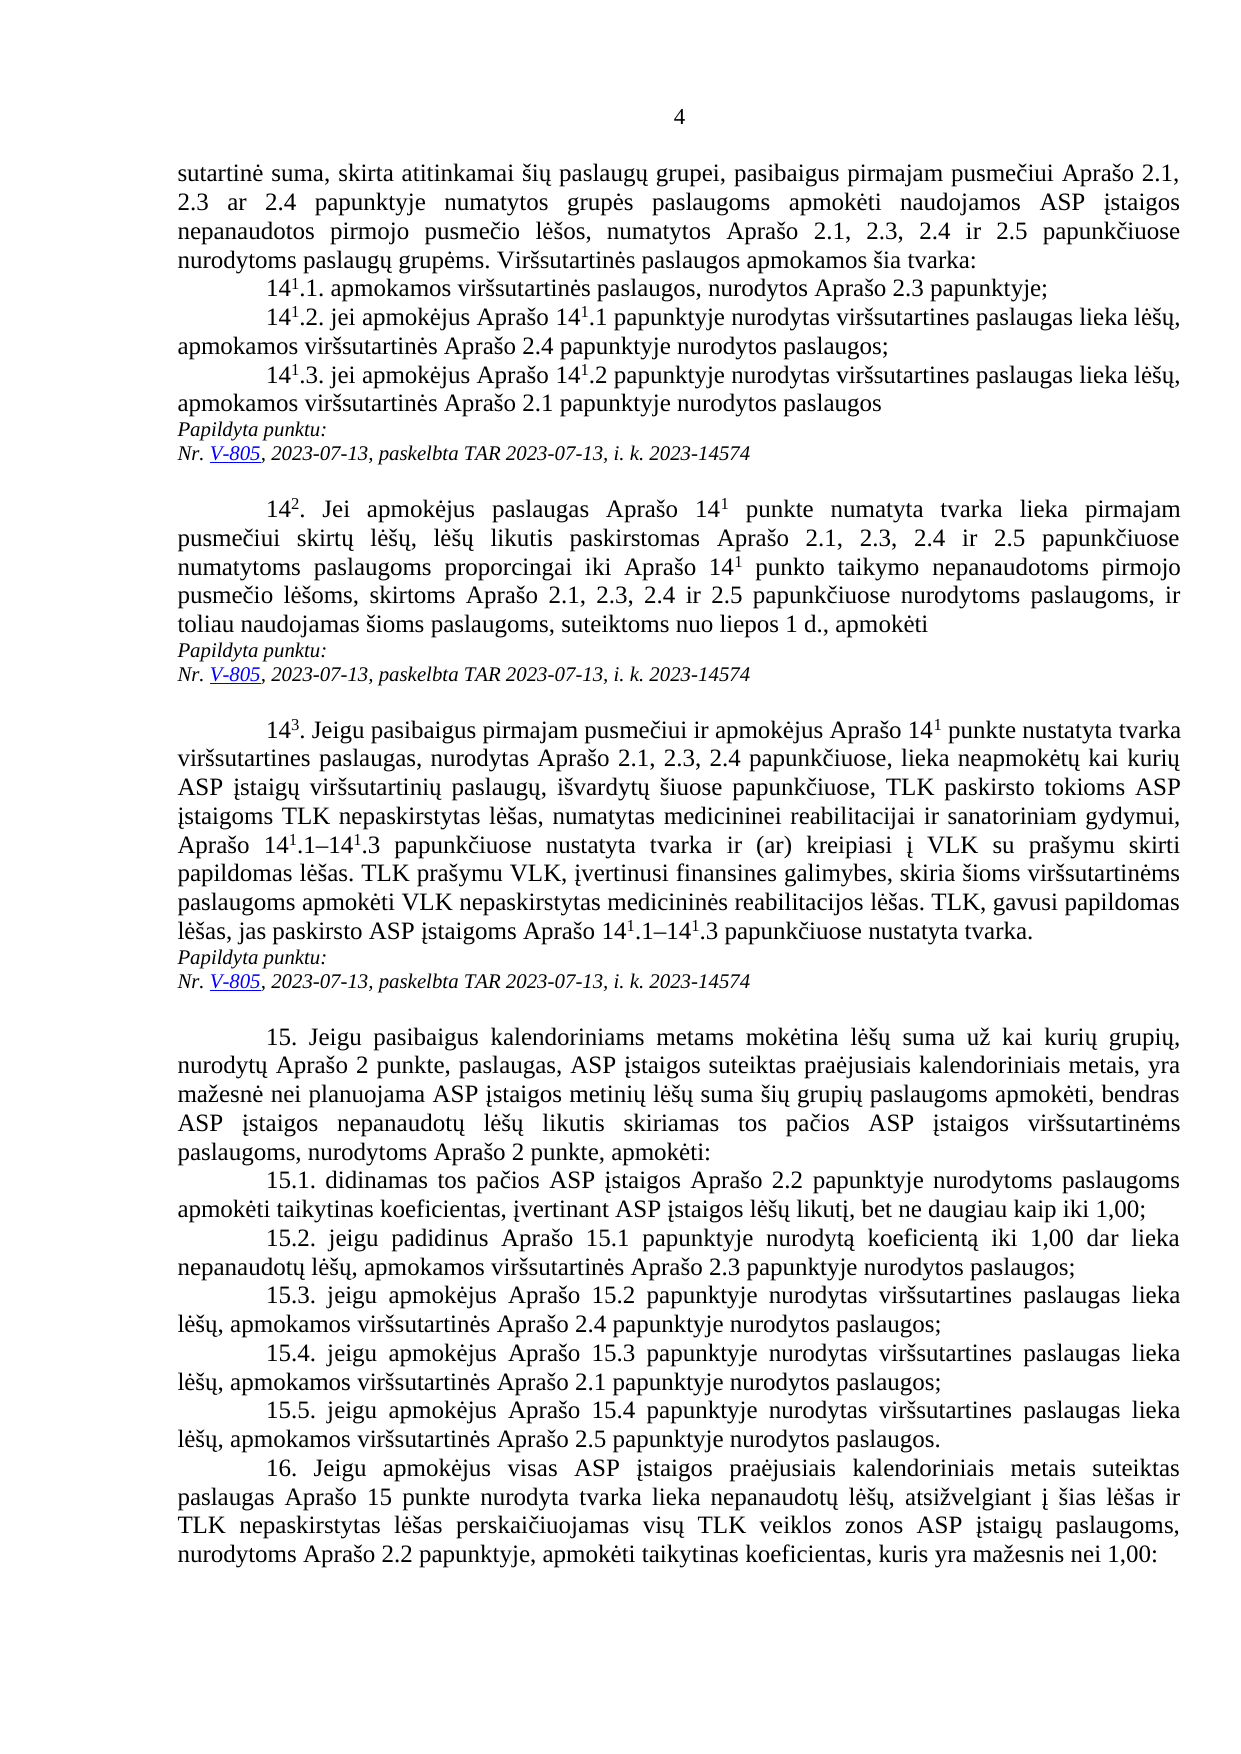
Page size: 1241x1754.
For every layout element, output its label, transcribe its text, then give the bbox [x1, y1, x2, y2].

text 15.4. jeigu apmokėjus Aprašo 15.3 papunktyje nurodytas viršsutartines paslaugas lieka lėšų, apmokamos viršsutartinės Aprašo 2.1 papunktyje nurodytos paslaugos; [177, 1338, 1181, 1395]
text Papildyta punktu: [177, 417, 1181, 441]
text Nr. V-805, 2023-07-13, paskelbta TAR 2023-07-13, i. k. 2023-14574 [177, 662, 1181, 686]
text 15.3. jeigu apmokėjus Aprašo 15.2 papunktyje nurodytas viršsutartines paslaugas lieka lėšų, apmokamos viršsutartinės Aprašo 2.4 papunktyje nurodytos paslaugos; [177, 1280, 1181, 1338]
text Papildyta punktu: [177, 638, 1181, 662]
text Nr. V-805, 2023-07-13, paskelbta TAR 2023-07-13, i. k. 2023-14574 [177, 969, 1181, 993]
text 15.5. jeigu apmokėjus Aprašo 15.4 papunktyje nurodytas viršsutartines paslaugas lieka lėšų, apmokamos viršsutartinės Aprašo 2.5 papunktyje nurodytos paslaugos. [177, 1395, 1181, 1453]
text 141.1. apmokamos viršsutartinės paslaugos, nurodytos Aprašo 2.3 papunktyje; [177, 273, 1181, 302]
text 16. Jeigu apmokėjus visas ASP įstaigos praėjusiais kalendoriniais metais suteiktas paslaugas Aprašo 15 punkte nurodyta tvarka lieka nepanaudotų lėšų, atsižvelgiant į šias lėšas ir TLK nepaskirstytas lėšas perskaičiuojamas visų TLK veiklos zonos ASP įstaigų paslaugoms, nurodytoms Aprašo 2.2 papunktyje, apmokėti taikytinas koeficientas, kuris yra mažesnis nei 1,00: [177, 1453, 1181, 1568]
text 15.2. jeigu padidinus Aprašo 15.1 papunktyje nurodytą koeficientą iki 1,00 dar lieka nepanaudotų lėšų, apmokamos viršsutartinės Aprašo 2.3 papunktyje nurodytos paslaugos; [177, 1223, 1181, 1280]
text Papildyta punktu: [177, 945, 1181, 969]
text Nr. V-805, 2023-07-13, paskelbta TAR 2023-07-13, i. k. 2023-14574 [177, 441, 1181, 465]
text sutartinė suma, skirta atitinkamai šių paslaugų grupei, pasibaigus pirmajam pusmečiui Aprašo 2.1, 2.3 ar 2.4 papunktyje numatytos grupės paslaugoms apmokėti naudojamos ASP įstaigos nepanaudotos pirmojo pusmečio lėšos, numatytos Aprašo 2.1, 2.3, 2.4 ir 2.5 papunkčiuose nurodytoms paslaugų grupėms. Viršsutartinės paslaugos apmokamos šia tvarka: [177, 158, 1181, 273]
text 143. Jeigu pasibaigus pirmajam pusmečiui ir apmokėjus Aprašo 141 punkte nustatyta tvarka viršsutartines paslaugas, nurodytas Aprašo 2.1, 2.3, 2.4 papunkčiuose, lieka neapmokėtų kai kurių ASP įstaigų viršsutartinių paslaugų, išvardytų šiuose papunkčiuose, TLK paskirsto tokioms ASP įstaigoms TLK nepaskirstytas lėšas, numatytas medicininei reabilitacijai ir sanatoriniam gydymui, Aprašo 141.1–141.3 papunkčiuose nustatyta tvarka ir (ar) kreipiasi į VLK su prašymu skirti papildomas lėšas. TLK prašymu VLK, įvertinusi finansines galimybes, skiria šioms viršsutartinėms paslaugoms apmokėti VLK nepaskirstytas medicininės reabilitacijos lėšas. TLK, gavusi papildomas lėšas, jas paskirsto ASP įstaigoms Aprašo 141.1–141.3 papunkčiuose nustatyta tvarka. [177, 715, 1181, 945]
text 142. Jei apmokėjus paslaugas Aprašo 141 punkte numatyta tvarka lieka pirmajam pusmečiui skirtų lėšų, lėšų likutis paskirstomas Aprašo 2.1, 2.3, 2.4 ir 2.5 papunkčiuose numatytoms paslaugoms proporcingai iki Aprašo 141 punkto taikymo nepanaudotoms pirmojo pusmečio lėšoms, skirtoms Aprašo 2.1, 2.3, 2.4 ir 2.5 papunkčiuose nurodytoms paslaugoms, ir toliau naudojamas šioms paslaugoms, suteiktoms nuo liepos 1 d., apmokėti [177, 494, 1181, 638]
text 15.1. didinamas tos pačios ASP įstaigos Aprašo 2.2 papunktyje nurodytoms paslaugoms apmokėti taikytinas koeficientas, įvertinant ASP įstaigos lėšų likutį, bet ne daugiau kaip iki 1,00; [177, 1165, 1181, 1223]
text 141.3. jei apmokėjus Aprašo 141.2 papunktyje nurodytas viršsutartines paslaugas lieka lėšų, apmokamos viršsutartinės Aprašo 2.1 papunktyje nurodytos paslaugos [177, 360, 1181, 417]
text 15. Jeigu pasibaigus kalendoriniams metams mokėtina lėšų suma už kai kurių grupių, nurodytų Aprašo 2 punkte, paslaugas, ASP įstaigos suteiktas praėjusiais kalendoriniais metais, yra mažesnė nei planuojama ASP įstaigos metinių lėšų suma šių grupių paslaugoms apmokėti, bendras ASP įstaigos nepanaudotų lėšų likutis skiriamas tos pačios ASP įstaigos viršsutartinėms paslaugoms, nurodytoms Aprašo 2 punkte, apmokėti: [177, 1022, 1181, 1165]
text 141.2. jei apmokėjus Aprašo 141.1 papunktyje nurodytas viršsutartines paslaugas lieka lėšų, apmokamos viršsutartinės Aprašo 2.4 papunktyje nurodytos paslaugos; [177, 302, 1181, 360]
